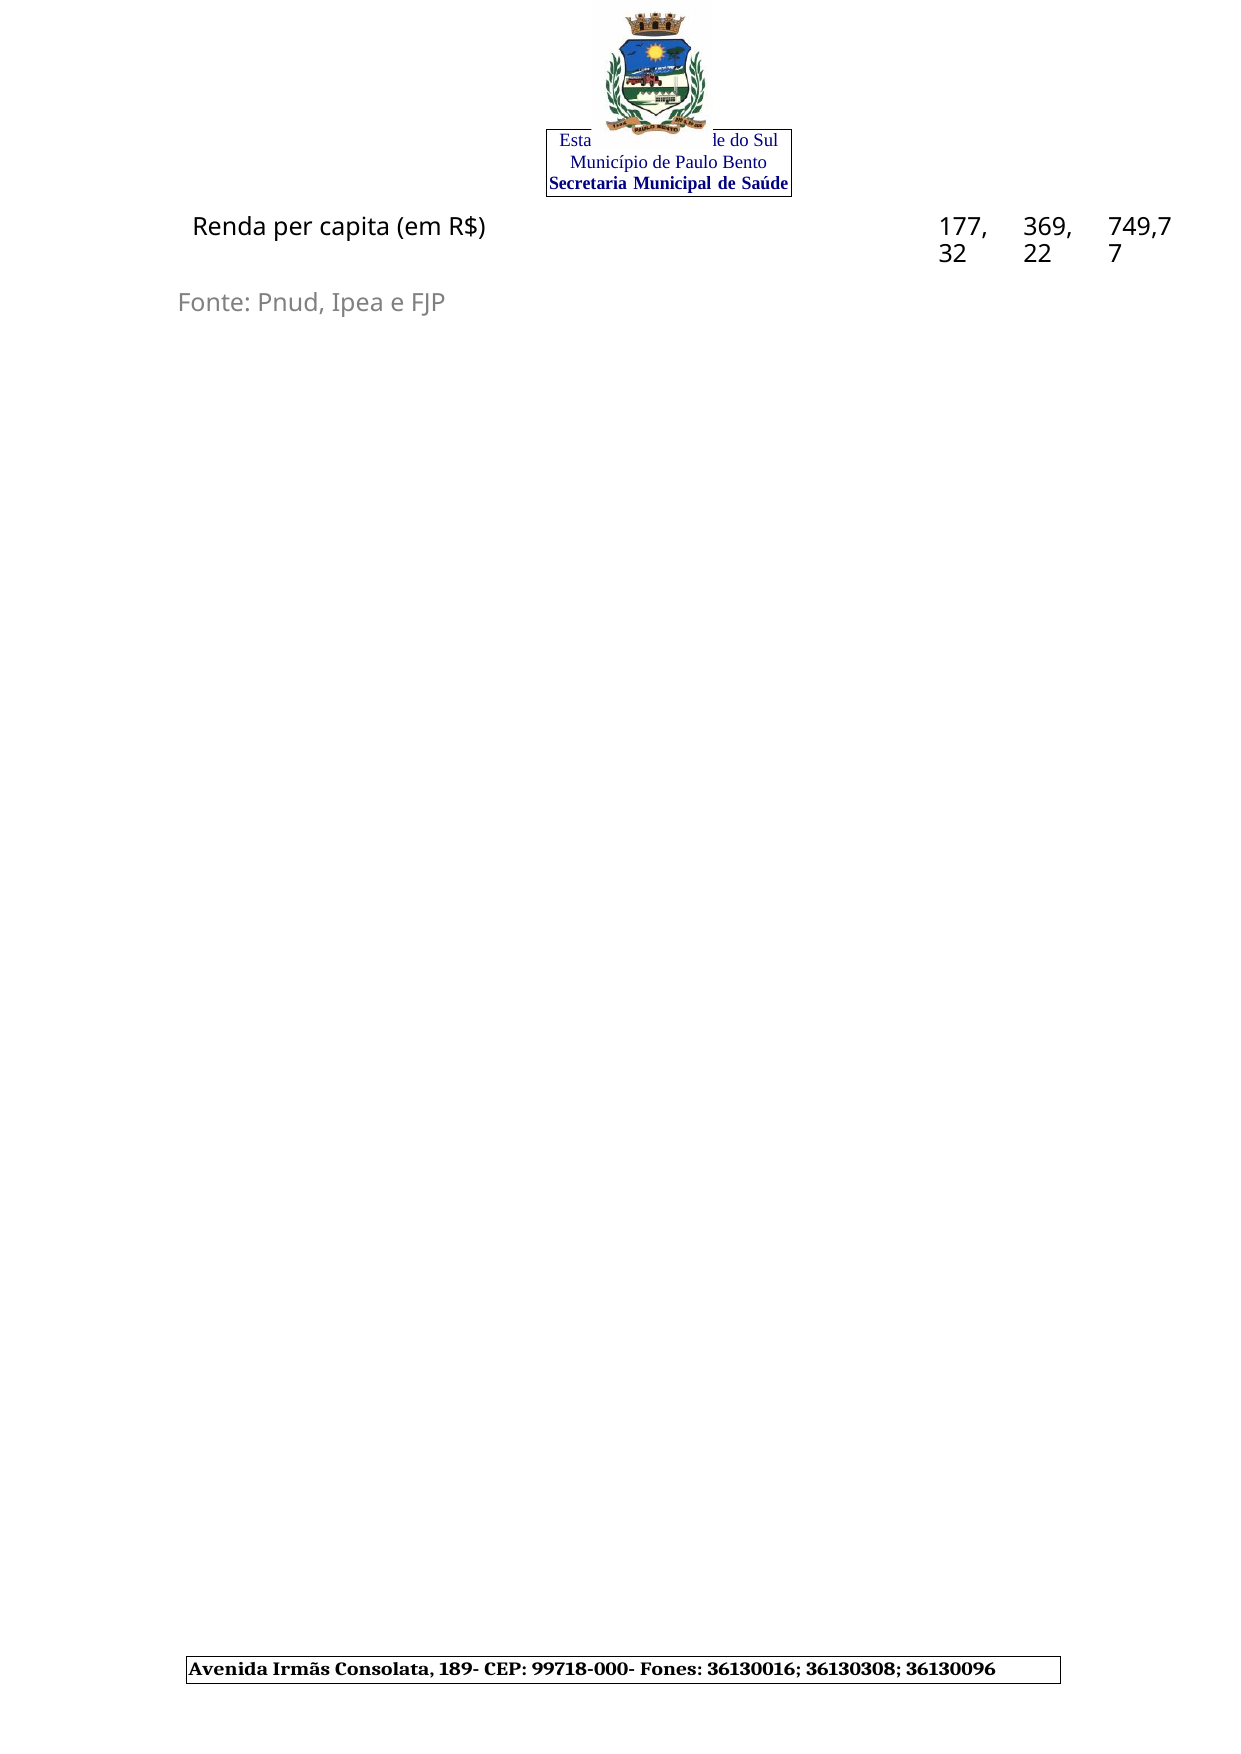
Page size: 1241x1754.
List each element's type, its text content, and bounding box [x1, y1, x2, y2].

picture [591, 0, 713, 150]
text Fonte: Pnud, Ipea e FJP [177, 285, 1221, 319]
table_cell 177,32 [872, 194, 1008, 267]
table_cell 749,77 [1093, 194, 1194, 267]
table_cell 369,22 [1008, 194, 1092, 267]
table_cell Renda per capita (em R$) [160, 194, 872, 267]
